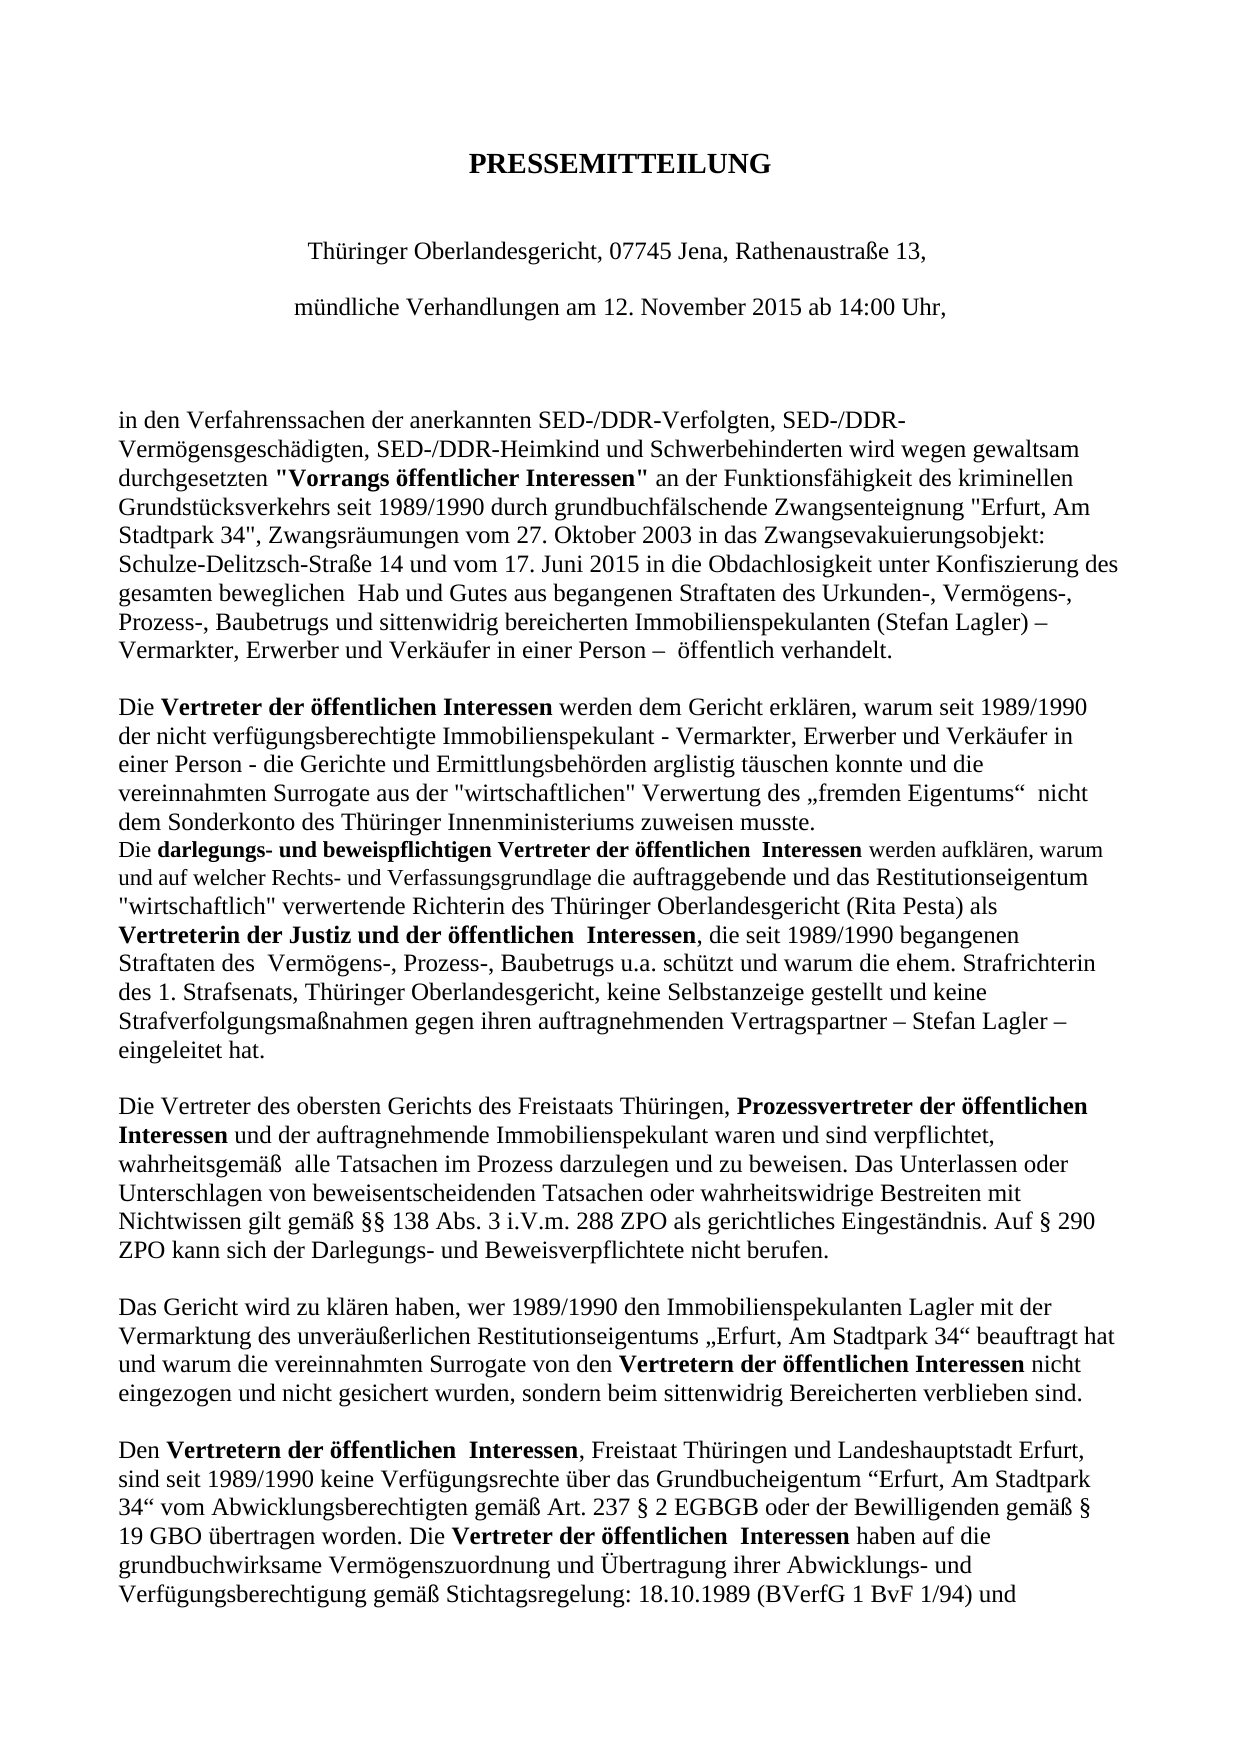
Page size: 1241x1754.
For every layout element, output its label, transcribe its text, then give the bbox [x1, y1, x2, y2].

text Thüringer Oberlandesgericht, 07745 Jena, Rathenaustraße 13, [118, 236, 1122, 264]
text Die Vertreter der öffentlichen Interessen werden dem Gericht erklären, warum seit 1989/1990 der nicht verfügungsberechtigte Immobilienspekulant - Vermarkter, Erwerber und Verkäufer in einer Person - die Gerichte und Ermittlungsbehörden arglistig täuschen konnte und die vereinnahmten Surrogate aus der "wirtschaftlichen" Verwertung des „fremden Eigentums“ nicht dem Sonderkonto des Thüringer Innenministeriums zuweisen musste. [118, 692, 1122, 836]
text Die Vertreter des obersten Gerichts des Freistaats Thüringen, Prozessvertreter der öffentlichen Interessen und der auftragnehmende Immobilienspekulant waren und sind verpflichtet, wahrheitsgemäß alle Tatsachen im Prozess darzulegen und zu beweisen. Das Unterlassen oder Unterschlagen von beweisentscheidenden Tatsachen oder wahrheitswidrige Bestreiten mit Nichtwissen gilt gemäß §§ 138 Abs. 3 i.V.m. 288 ZPO als gerichtliches Eingeständnis. Auf § 290 ZPO kann sich der Darlegungs- und Beweisverpflichtete nicht berufen. [118, 1091, 1122, 1264]
text mündliche Verhandlungen am 12. November 2015 ab 14:00 Uhr, [118, 292, 1122, 321]
text Den Vertretern der öffentlichen Interessen, Freistaat Thüringen und Landeshauptstadt Erfurt, sind seit 1989/1990 keine Verfügungsrechte über das Grundbucheigentum “Erfurt, Am Stadtpark 34“ vom Abwicklungsberechtigten gemäß Art. 237 § 2 EGBGB oder der Bewilligenden gemäß § 19 GBO übertragen worden. Die Vertreter der öffentlichen Interessen haben auf die grundbuchwirksame Vermögenszuordnung und Übertragung ihrer Abwicklungs- und Verfügungsberechtigung gemäß Stichtagsregelung: 18.10.1989 (BVerfG 1 BvF 1/94) und [118, 1435, 1122, 1607]
text in den Verfahrenssachen der anerkannten SED-/DDR-Verfolgten, SED-/DDR-Vermögensgeschädigten, SED-/DDR-Heimkind und Schwerbehinderten wird wegen gewaltsam durchgesetzten "Vorrangs öffentlicher Interessen" an der Funktionsfähigkeit des kriminellen Grundstücksverkehrs seit 1989/1990 durch grundbuchfälschende Zwangsenteignung "Erfurt, Am Stadtpark 34", Zwangsräumungen vom 27. Oktober 2003 in das Zwangsevakuierungsobjekt: Schulze-Delitzsch-Straße 14 und vom 17. Juni 2015 in die Obdachlosigkeit unter Konfiszierung des gesamten beweglichen Hab und Gutes aus begangenen Straftaten des Urkunden-, Vermögens-, Prozess-, Baubetrugs und sittenwidrig bereicherten Immobilienspekulanten (Stefan Lagler) – Vermarkter, Erwerber und Verkäufer in einer Person – öffentlich verhandelt. [118, 405, 1122, 664]
text PRESSEMITTEILUNG [118, 146, 1122, 180]
text Das Gericht wird zu klären haben, wer 1989/1990 den Immobilienspekulanten Lagler mit der Vermarktung des unveräußerlichen Restitutionseigentums „Erfurt, Am Stadtpark 34“ beauftragt hat und warum die vereinnahmten Surrogate von den Vertretern der öffentlichen Interessen nicht eingezogen und nicht gesichert wurden, sondern beim sittenwidrig Bereicherten verblieben sind. [118, 1292, 1122, 1407]
text Die darlegungs- und beweispflichtigen Vertreter der öffentlichen Interessen werden aufklären, warum und auf welcher Rechts- und Verfassungsgrundlage die auftraggebende und das Restitutionseigentum "wirtschaftlich" verwertende Richterin des Thüringer Oberlandesgericht (Rita Pesta) als Vertreterin der Justiz und der öffentlichen Interessen, die seit 1989/1990 begangenen Straftaten des Vermögens-, Prozess-, Baubetrugs u.a. schützt und warum die ehem. Strafrichterin des 1. Strafsenats, Thüringer Oberlandesgericht, keine Selbstanzeige gestellt und keine Strafverfolgungsmaßnahmen gegen ihren auftragnehmenden Vertragspartner – Stefan Lagler – eingeleitet hat. [118, 836, 1122, 1063]
